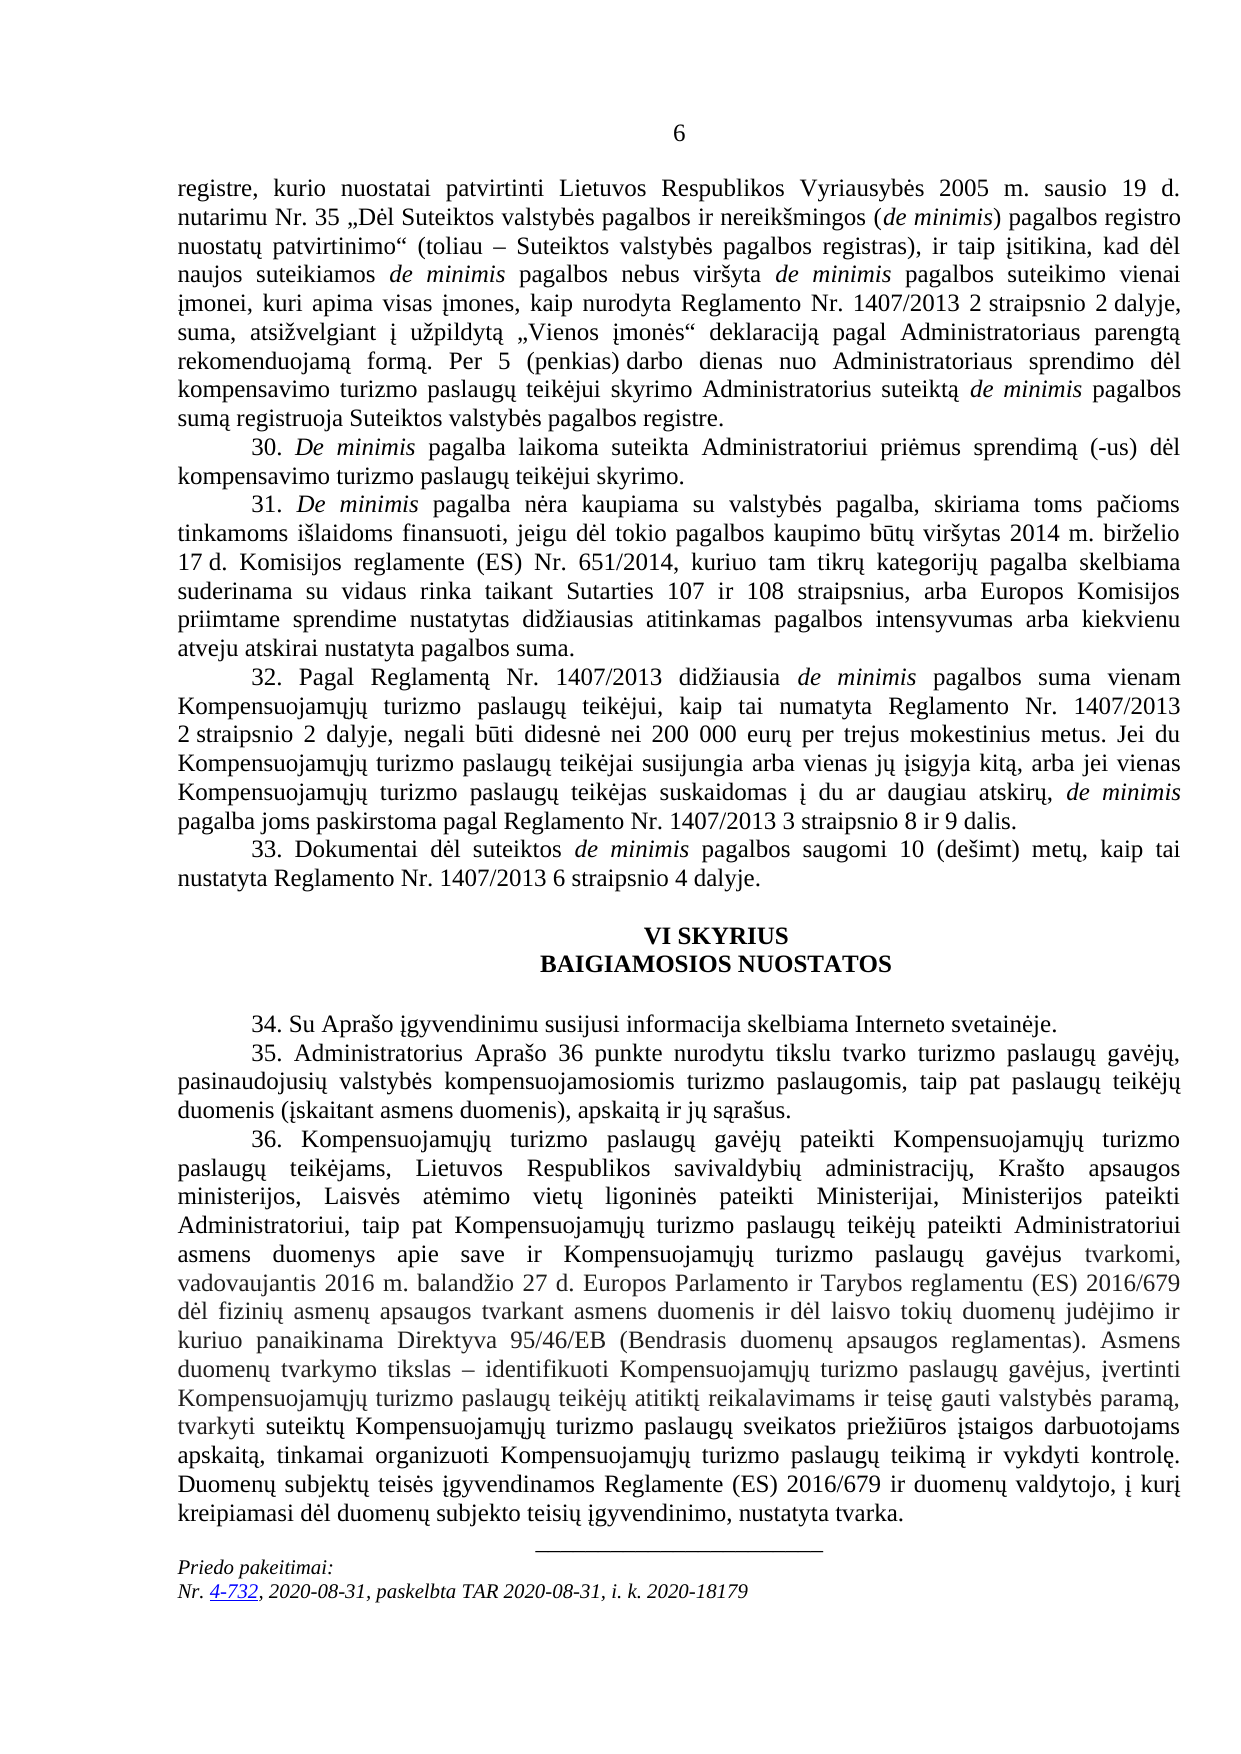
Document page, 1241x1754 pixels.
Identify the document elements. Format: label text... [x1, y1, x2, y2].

text VI SKYRIUS [177, 921, 1181, 949]
text 32. Pagal Reglamentą Nr. 1407/2013 didžiausia de minimis pagalbos suma vienam Kompensuojamųjų turizmo paslaugų teikėjui, kaip tai numatyta Reglamento Nr. 1407/2013 2 straipsnio 2 dalyje, negali būti didesnė nei 200 000 eurų per trejus mokestinius metus. Jei du Kompensuojamųjų turizmo paslaugų teikėjai susijungia arba vienas jų įsigyja kitą, arba jei vienas Kompensuojamųjų turizmo paslaugų teikėjas suskaidomas į du ar daugiau atskirų, de minimis pagalba joms paskirstoma pagal Reglamento Nr. 1407/2013 3 straipsnio 8 ir 9 dalis. [177, 662, 1181, 834]
text 31. De minimis pagalba nėra kaupiama su valstybės pagalba, skiriama toms pačioms tinkamoms išlaidoms finansuoti, jeigu dėl tokio pagalbos kaupimo būtų viršytas 2014 m. birželio 17 d. Komisijos reglamente (ES) Nr. 651/2014, kuriuo tam tikrų kategorijų pagalba skelbiama suderinama su vidaus rinka taikant Sutarties 107 ir 108 straipsnius, arba Europos Komisijos priimtame sprendime nustatytas didžiausias atitinkamas pagalbos intensyvumas arba kiekvienu atveju atskirai nustatyta pagalbos suma. [177, 489, 1181, 662]
text 30. De minimis pagalba laikoma suteikta Administratoriui priėmus sprendimą (-us) dėl kompensavimo turizmo paslaugų teikėjui skyrimo. [177, 432, 1181, 489]
text 33. Dokumentai dėl suteiktos de minimis pagalbos saugomi 10 (dešimt) metų, kaip tai nustatyta Reglamento Nr. 1407/2013 6 straipsnio 4 dalyje. [177, 834, 1181, 892]
text registre, kurio nuostatai patvirtinti Lietuvos Respublikos Vyriausybės 2005 m. sausio 19 d. nutarimu Nr. 35 „Dėl Suteiktos valstybės pagalbos ir nereikšmingos (de minimis) pagalbos registro nuostatų patvirtinimo“ (toliau – Suteiktos valstybės pagalbos registras), ir taip įsitikina, kad dėl naujos suteikiamos de minimis pagalbos nebus viršyta de minimis pagalbos suteikimo vienai įmonei, kuri apima visas įmones, kaip nurodyta Reglamento Nr. 1407/2013 2 straipsnio 2 dalyje, suma, atsižvelgiant į užpildytą „Vienos įmonės“ deklaraciją pagal Administratoriaus parengtą rekomenduojamą formą. Per 5 (penkias) darbo dienas nuo Administratoriaus sprendimo dėl kompensavimo turizmo paslaugų teikėjui skyrimo Administratorius suteiktą de minimis pagalbos sumą registruoja Suteiktos valstybės pagalbos registre. [177, 173, 1181, 432]
text 35. Administratorius Aprašo 36 punkte nurodytu tikslu tvarko turizmo paslaugų gavėjų, pasinaudojusių valstybės kompensuojamosiomis turizmo paslaugomis, taip pat paslaugų teikėjų duomenis (įskaitant asmens duomenis), apskaitą ir jų sąrašus. [177, 1038, 1181, 1124]
text 34. Su Aprašo įgyvendinimu susijusi informacija skelbiama Interneto svetainėje. [177, 1009, 1181, 1038]
text Nr. 4-732, 2020-08-31, paskelbta TAR 2020-08-31, i. k. 2020-18179 [177, 1579, 1181, 1603]
text BAIGIAMOSIOS NUOSTATOS [177, 949, 1181, 978]
text Priedo pakeitimai: [177, 1555, 1181, 1579]
text _______________________ [177, 1526, 1181, 1555]
text 36. Kompensuojamųjų turizmo paslaugų gavėjų pateikti Kompensuojamųjų turizmo paslaugų teikėjams, Lietuvos Respublikos savivaldybių administracijų, Krašto apsaugos ministerijos, Laisvės atėmimo vietų ligoninės pateikti Ministerijai, Ministerijos pateikti Administratoriui, taip pat Kompensuojamųjų turizmo paslaugų teikėjų pateikti Administratoriui asmens duomenys apie save ir Kompensuojamųjų turizmo paslaugų gavėjus tvarkomi, vadovaujantis 2016 m. balandžio 27 d. Europos Parlamento ir Tarybos reglamentu (ES) 2016/679 dėl fizinių asmenų apsaugos tvarkant asmens duomenis ir dėl laisvo tokių duomenų judėjimo ir kuriuo panaikinama Direktyva 95/46/EB (Bendrasis duomenų apsaugos reglamentas). Asmens duomenų tvarkymo tikslas – identifikuoti Kompensuojamųjų turizmo paslaugų gavėjus, įvertinti Kompensuojamųjų turizmo paslaugų teikėjų atitiktį reikalavimams ir teisę gauti valstybės paramą, tvarkyti suteiktų Kompensuojamųjų turizmo paslaugų sveikatos priežiūros įstaigos darbuotojams apskaitą, tinkamai organizuoti Kompensuojamųjų turizmo paslaugų teikimą ir vykdyti kontrolę. Duomenų subjektų teisės įgyvendinamos Reglamente (ES) 2016/679 ir duomenų valdytojo, į kurį kreipiamasi dėl duomenų subjekto teisių įgyvendinimo, nustatyta tvarka. [177, 1124, 1181, 1526]
